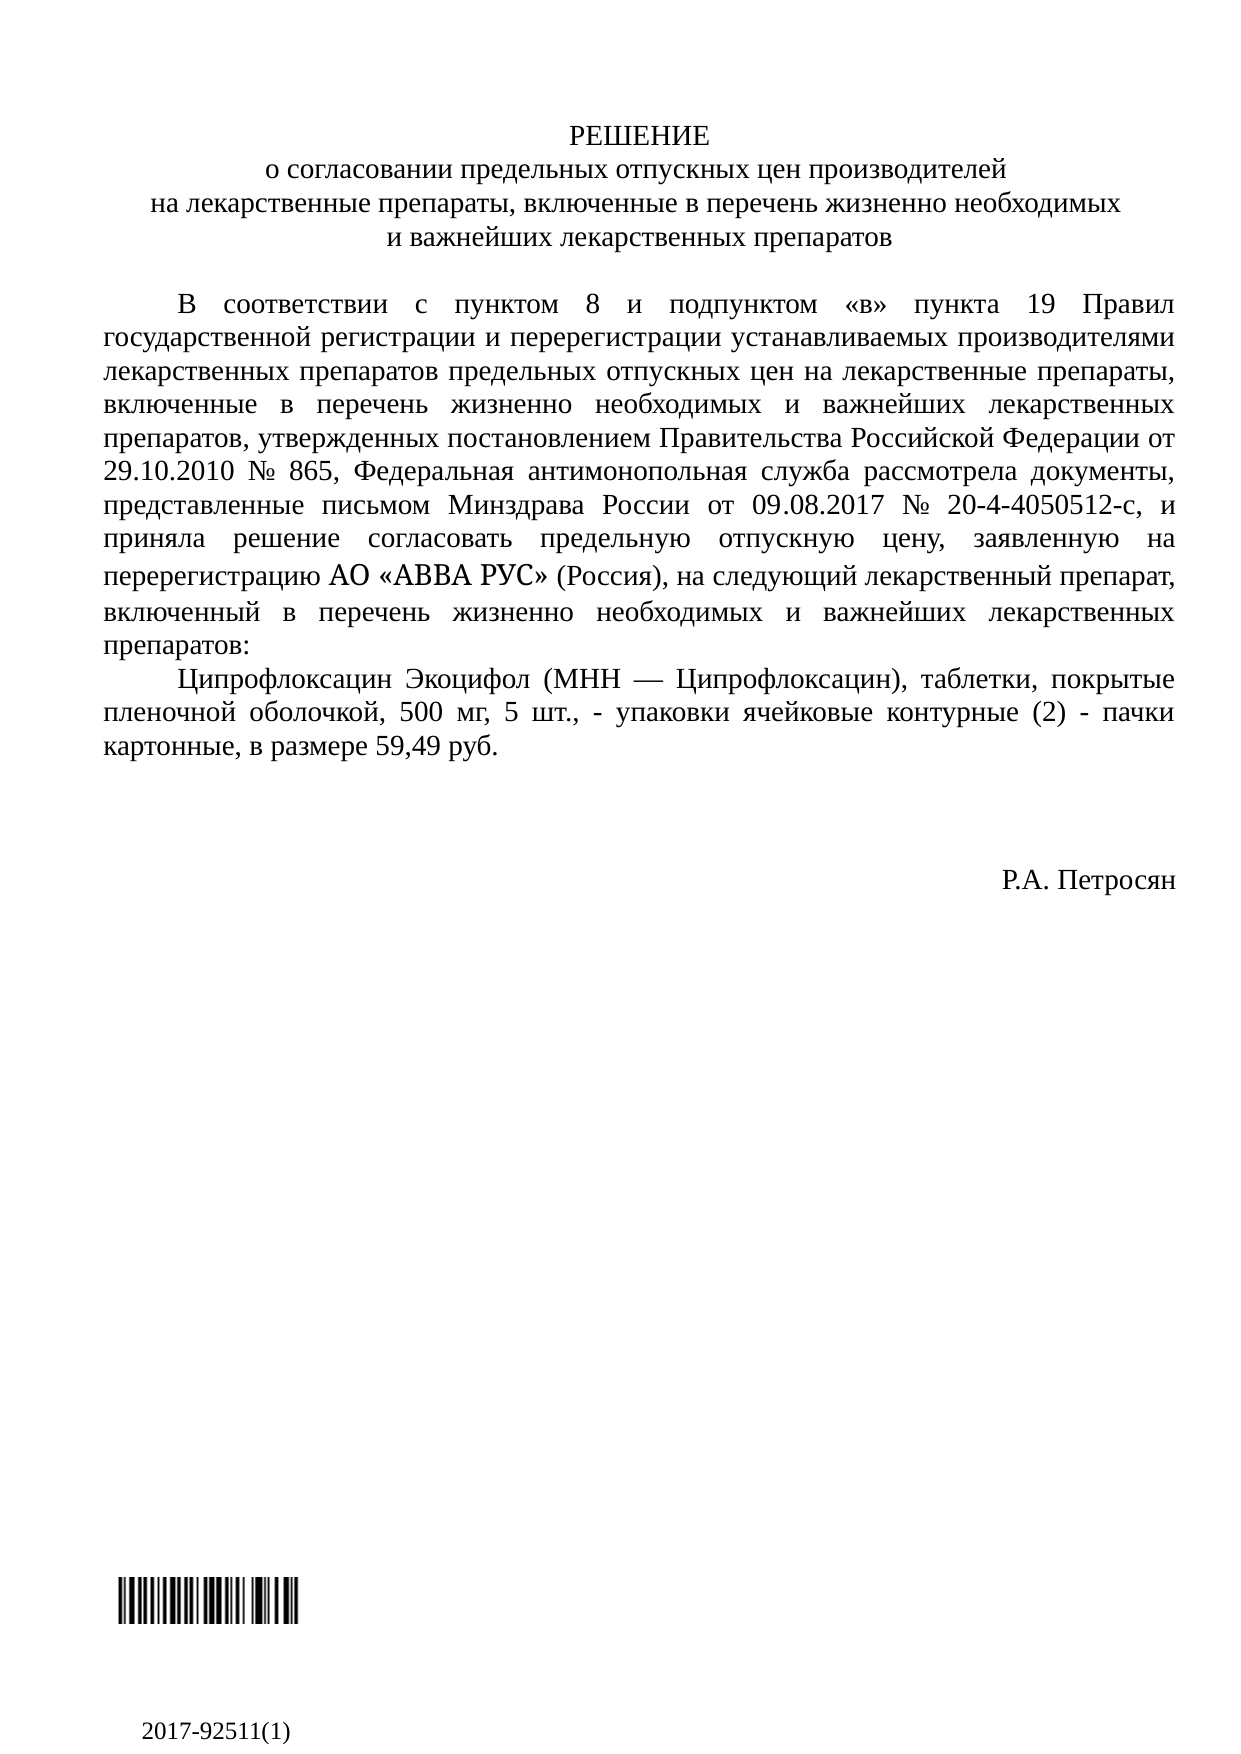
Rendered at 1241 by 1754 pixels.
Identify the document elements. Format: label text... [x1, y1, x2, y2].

text РЕШЕНИЕ [103, 118, 1176, 152]
text на лекарственные препараты, включенные в перечень жизненно необходимых [103, 185, 1176, 219]
text В соответствии с пунктом 8 и подпунктом «в» пункта 19 Правил государственной регистрации и перерегистрации устанавливаемых производителями лекарственных препаратов предельных отпускных цен на лекарственные препараты, включенные в перечень жизненно необходимых и важнейших лекарственных препаратов, утвержденных постановлением Правительства Российской Федерации от 29.10.2010 № 865, Федеральная антимонопольная служба рассмотрела документы, представленные письмом Минздрава России от 09.08.2017 № 20-4-4050512-с, и приняла решение согласовать предельную отпускную цену, заявленную на перерегистрацию АО «АВВА РУС» (Россия), на следующий лекарственный препарат, включенный в перечень жизненно необходимых и важнейших лекарственных препаратов: [103, 286, 1176, 661]
text о согласовании предельных отпускных цен производителей [103, 152, 1176, 185]
text Р.А. Петросян [103, 862, 1176, 896]
text и важнейших лекарственных препаратов [103, 219, 1176, 252]
text Ципрофлоксацин Экоцифол (МНН — Ципрофлоксацин), таблетки, покрытые пленочной оболочкой, 500 мг, 5 шт., - упаковки ячейковые контурные (2) - пачки картонные, в размере 59,49 руб. [103, 661, 1176, 762]
picture [103, 1577, 316, 1624]
